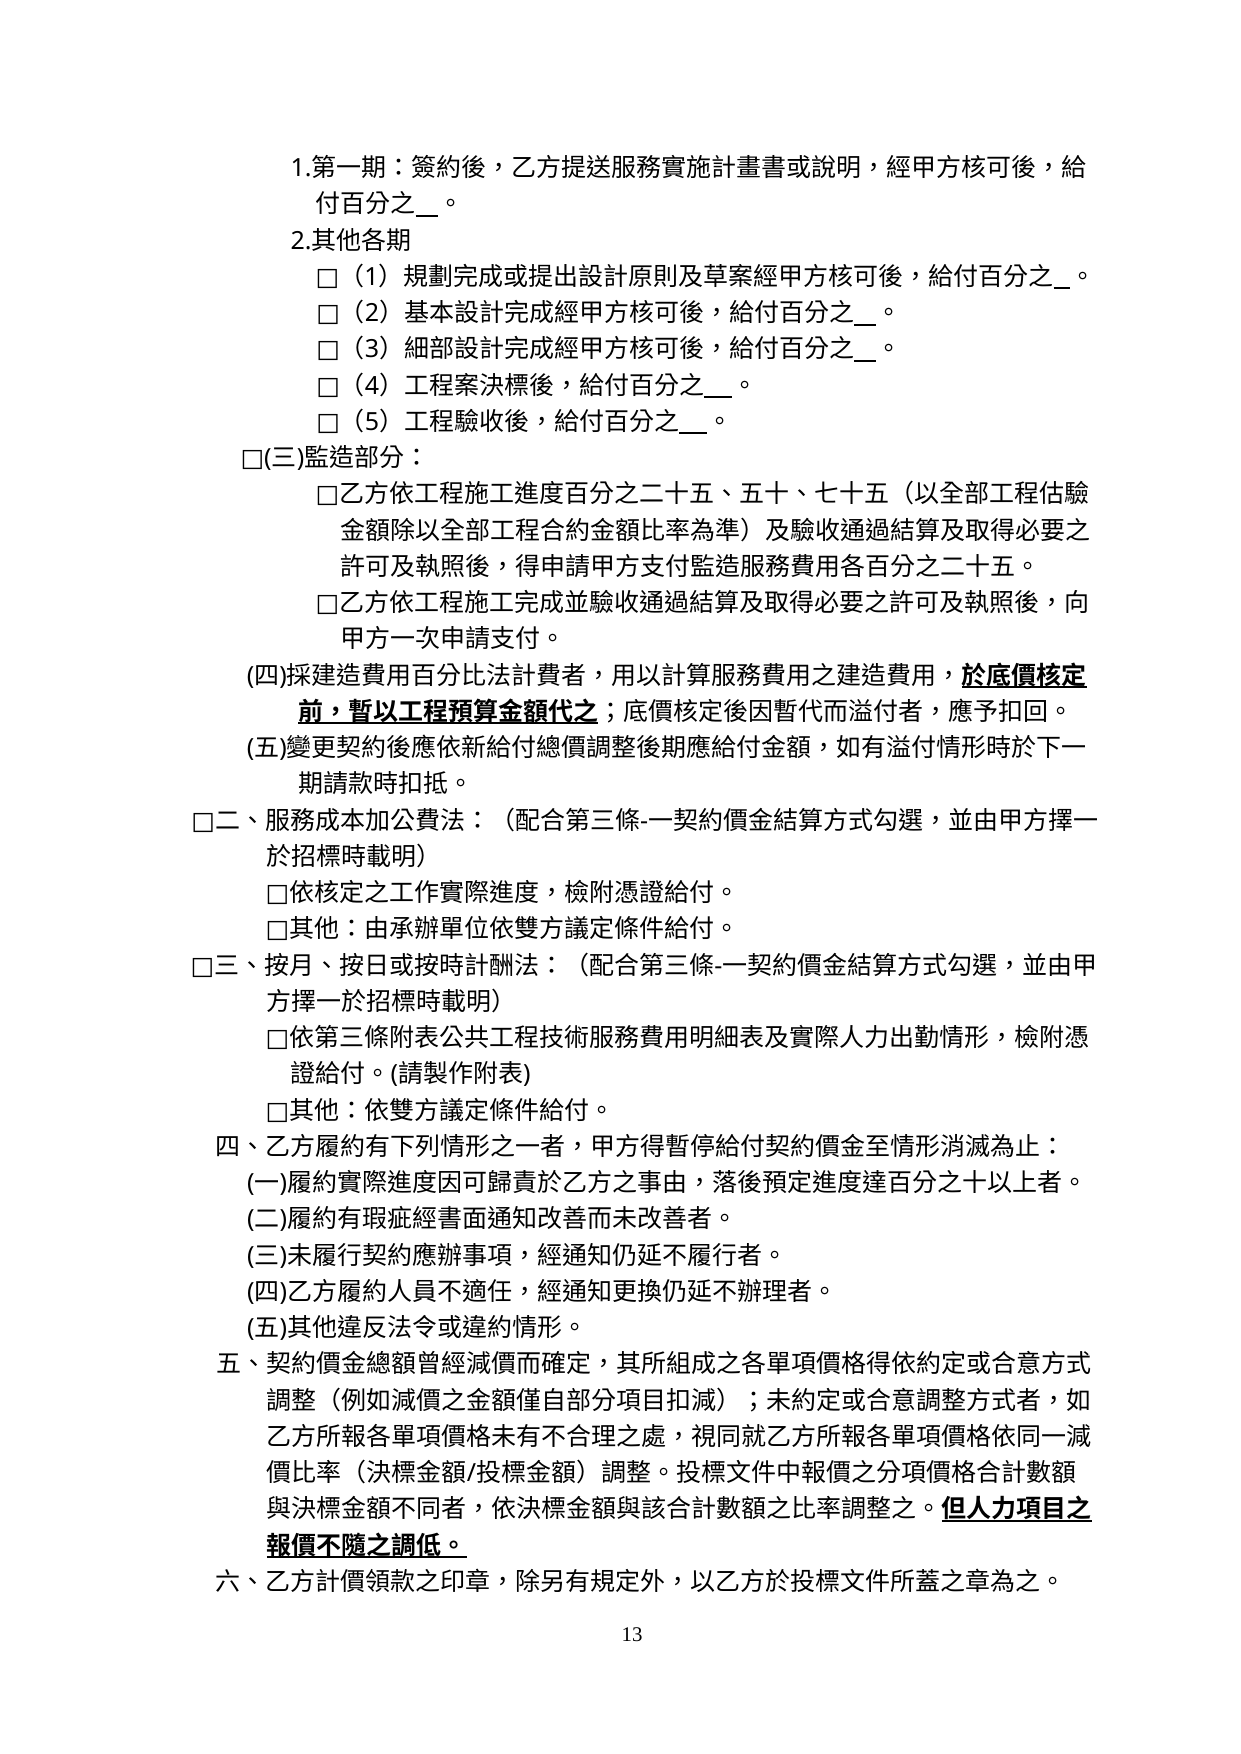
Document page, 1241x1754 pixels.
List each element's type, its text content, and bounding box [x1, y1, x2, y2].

text □乙方依工程施工完成並驗收通過結算及取得必要之許可及執照後，向甲方一次申請支付。 [315, 583, 1098, 655]
text □（4）工程案決標後，給付百分之 。 [266, 365, 1098, 401]
text □（1）規劃完成或提出設計原則及草案經甲方核可後，給付百分之 。 [315, 256, 1098, 293]
text 1.第一期：簽約後，乙方提送服務實施計畫書或說明，經甲方核可後，給付百分之 。 [290, 148, 1098, 220]
text (三)未履行契約應辦事項，經通知仍延不履行者。 [165, 1235, 1098, 1271]
text □（5）工程驗收後，給付百分之 。 [266, 401, 1098, 438]
text □乙方依工程施工進度百分之二十五、五十、七十五（以全部工程估驗金額除以全部工程合約金額比率為準）及驗收通過結算及取得必要之許可及執照後，得申請甲方支付監造服務費用各百分之二十五。 [315, 474, 1098, 583]
text (二)履約有瑕疵經書面通知改善而未改善者。 [165, 1199, 1098, 1235]
text (五)變更契約後應依新給付總價調整後期應給付金額，如有溢付情形時於下一期請款時扣抵。 [240, 728, 1098, 800]
text □其他：由承辦單位依雙方議定條件給付。 [165, 909, 1098, 945]
text 五、契約價金總額曾經減價而確定，其所組成之各單項價格得依約定或合意方式調整（例如減價之金額僅自部分項目扣減）；未約定或合意調整方式者，如乙方所報各單項價格未有不合理之處，視同就乙方所報各單項價格依同一減價比率（決標金額/投標金額）調整。投標文件中報價之分項價格合計數額與決標金額不同者，依決標金額與該合計數額之比率調整之。但人力項目之報價不隨之調低。 [217, 1344, 1098, 1561]
text □(三)監造部分： [165, 438, 1098, 474]
text □其他：依雙方議定條件給付。 [165, 1090, 1098, 1126]
text 2.其他各期 [165, 220, 1098, 256]
text □依第三條附表公共工程技術服務費用明細表及實際人力出勤情形，檢附憑證給付。(請製作附表) [265, 1018, 1098, 1090]
text □二、服務成本加公費法：（配合第三條-一契約價金結算方式勾選，並由甲方擇一於招標時載明） [191, 800, 1098, 873]
text (四)乙方履約人員不適任，經通知更換仍延不辦理者。 [165, 1271, 1098, 1308]
text (四)採建造費用百分比法計費者，用以計算服務費用之建造費用，於底價核定前，暫以工程預算金額代之；底價核定後因暫代而溢付者，應予扣回。 [240, 655, 1098, 728]
text 四、乙方履約有下列情形之一者，甲方得暫停給付契約價金至情形消滅為止： [215, 1126, 1098, 1163]
text □（3）細部設計完成經甲方核可後，給付百分之 。 [316, 329, 1098, 365]
text □依核定之工作實際進度，檢附憑證給付。 [165, 873, 1098, 909]
text □三、按月、按日或按時計酬法：（配合第三條-一契約價金結算方式勾選，並由甲方擇一於招標時載明） [190, 945, 1098, 1018]
text (一)履約實際進度因可歸責於乙方之事由，落後預定進度達百分之十以上者。 [240, 1163, 1098, 1199]
text (五)其他違反法令或違約情形。 [165, 1308, 1098, 1344]
text 六、乙方計價領款之印章，除另有規定外，以乙方於投標文件所蓋之章為之。 [165, 1561, 1098, 1598]
text □（2）基本設計完成經甲方核可後，給付百分之 。 [316, 293, 1098, 329]
